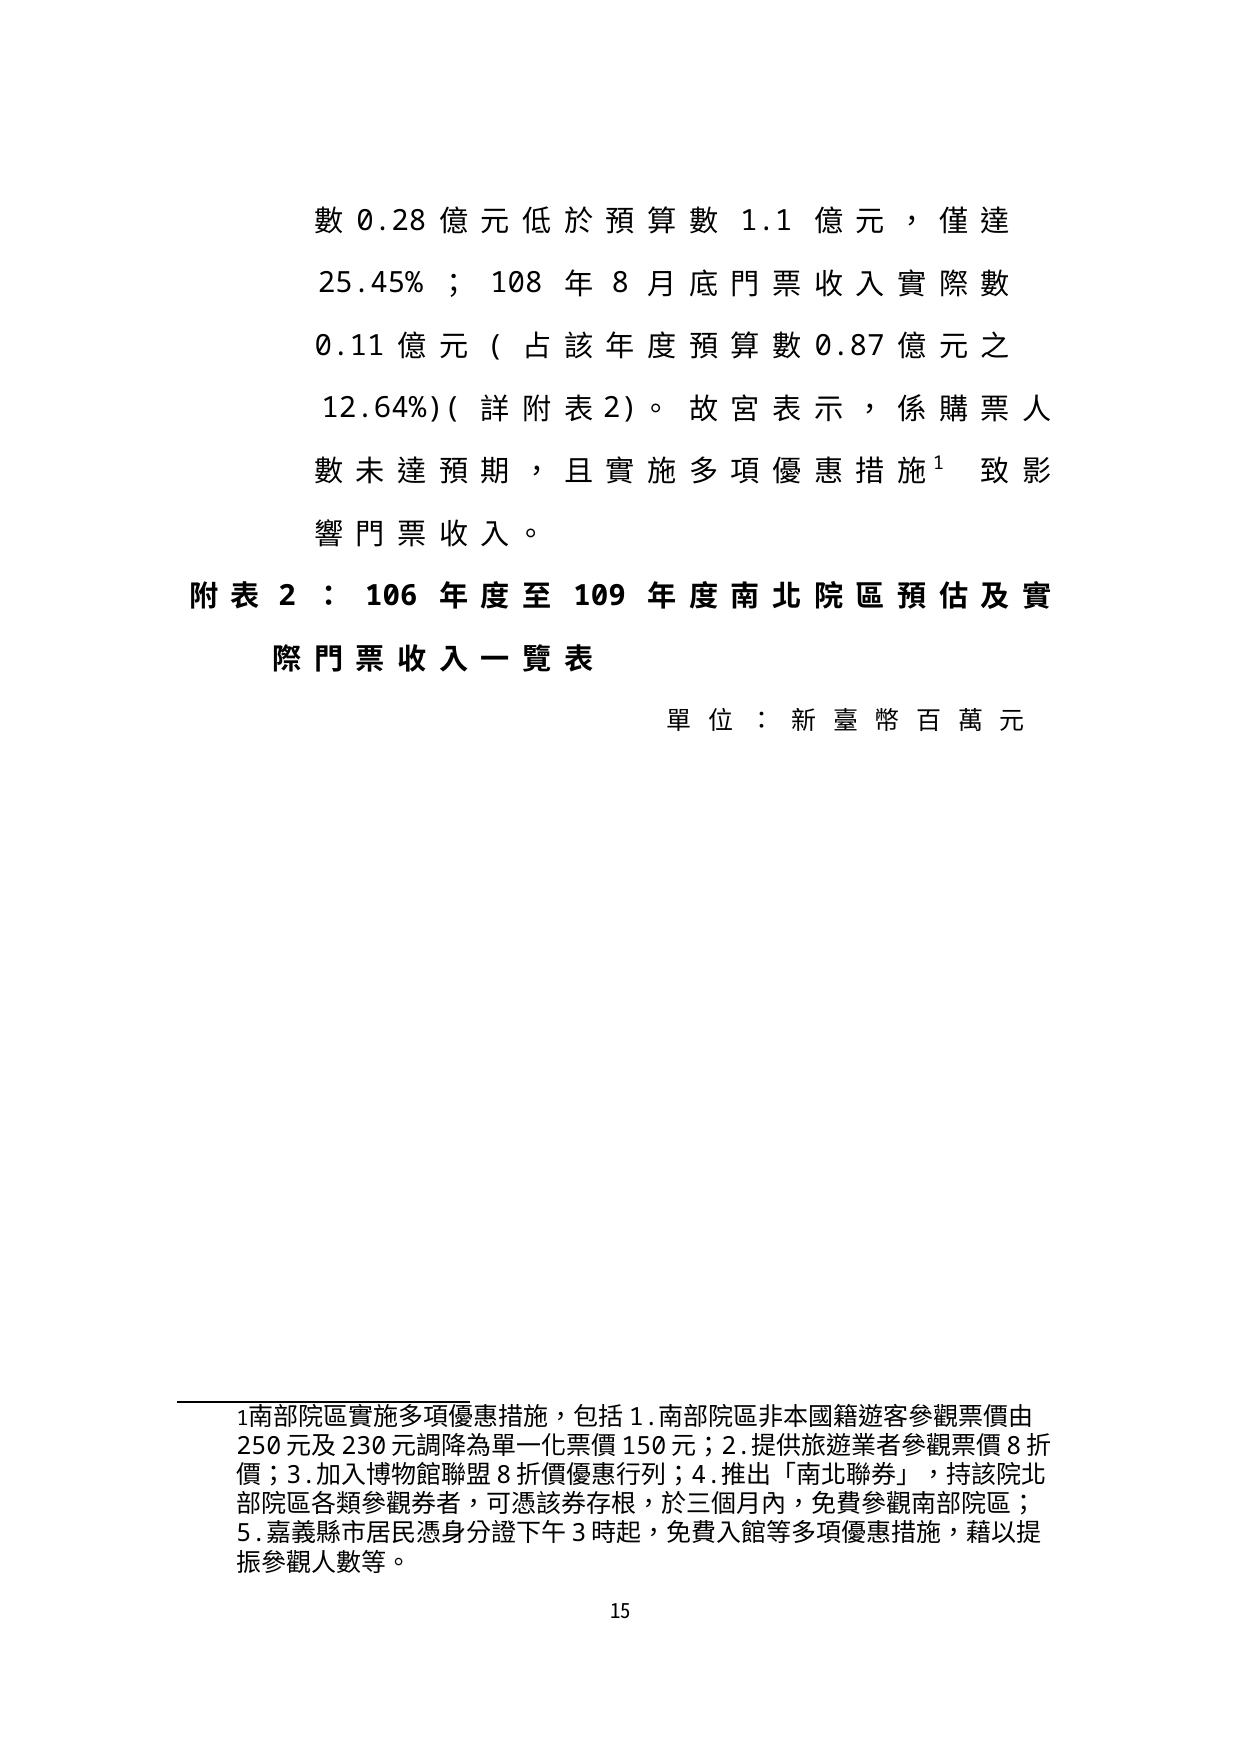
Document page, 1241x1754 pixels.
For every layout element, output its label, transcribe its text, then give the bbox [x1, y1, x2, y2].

text 數0.28億元低於預算數1.1億元，僅達25.45%；108年8月底門票收入實際數0.11億元(占該年度預算數0.87億元之12.64%)(詳附表2)。故宮表示，係購票人數未達預期，且實施多項優惠措施致影響門票收入。 [271, 177, 1058, 552]
text 南部院區實施多項優惠措施，包括1.南部院區非本國籍遊客參觀票價由250元及230元調降為單一化票價150元；2.提供旅遊業者參觀票價8折價；3.加入博物館聯盟8折價優惠行列；4.推出「南北聯券」，持該院北部院區各類參觀券者，可憑該券存根，於三個月內，免費參觀南部院區；5.嘉義縣市居民憑身分證下午3時起，免費入館等多項優惠措施，藉以提振參觀人數等。 [236, 1402, 1063, 1577]
text 單位：新臺幣百萬元 [242, 677, 1033, 740]
text 附表2：106年度至109年度南北院區預估及實際門票收入一覽表 [183, 552, 1058, 677]
